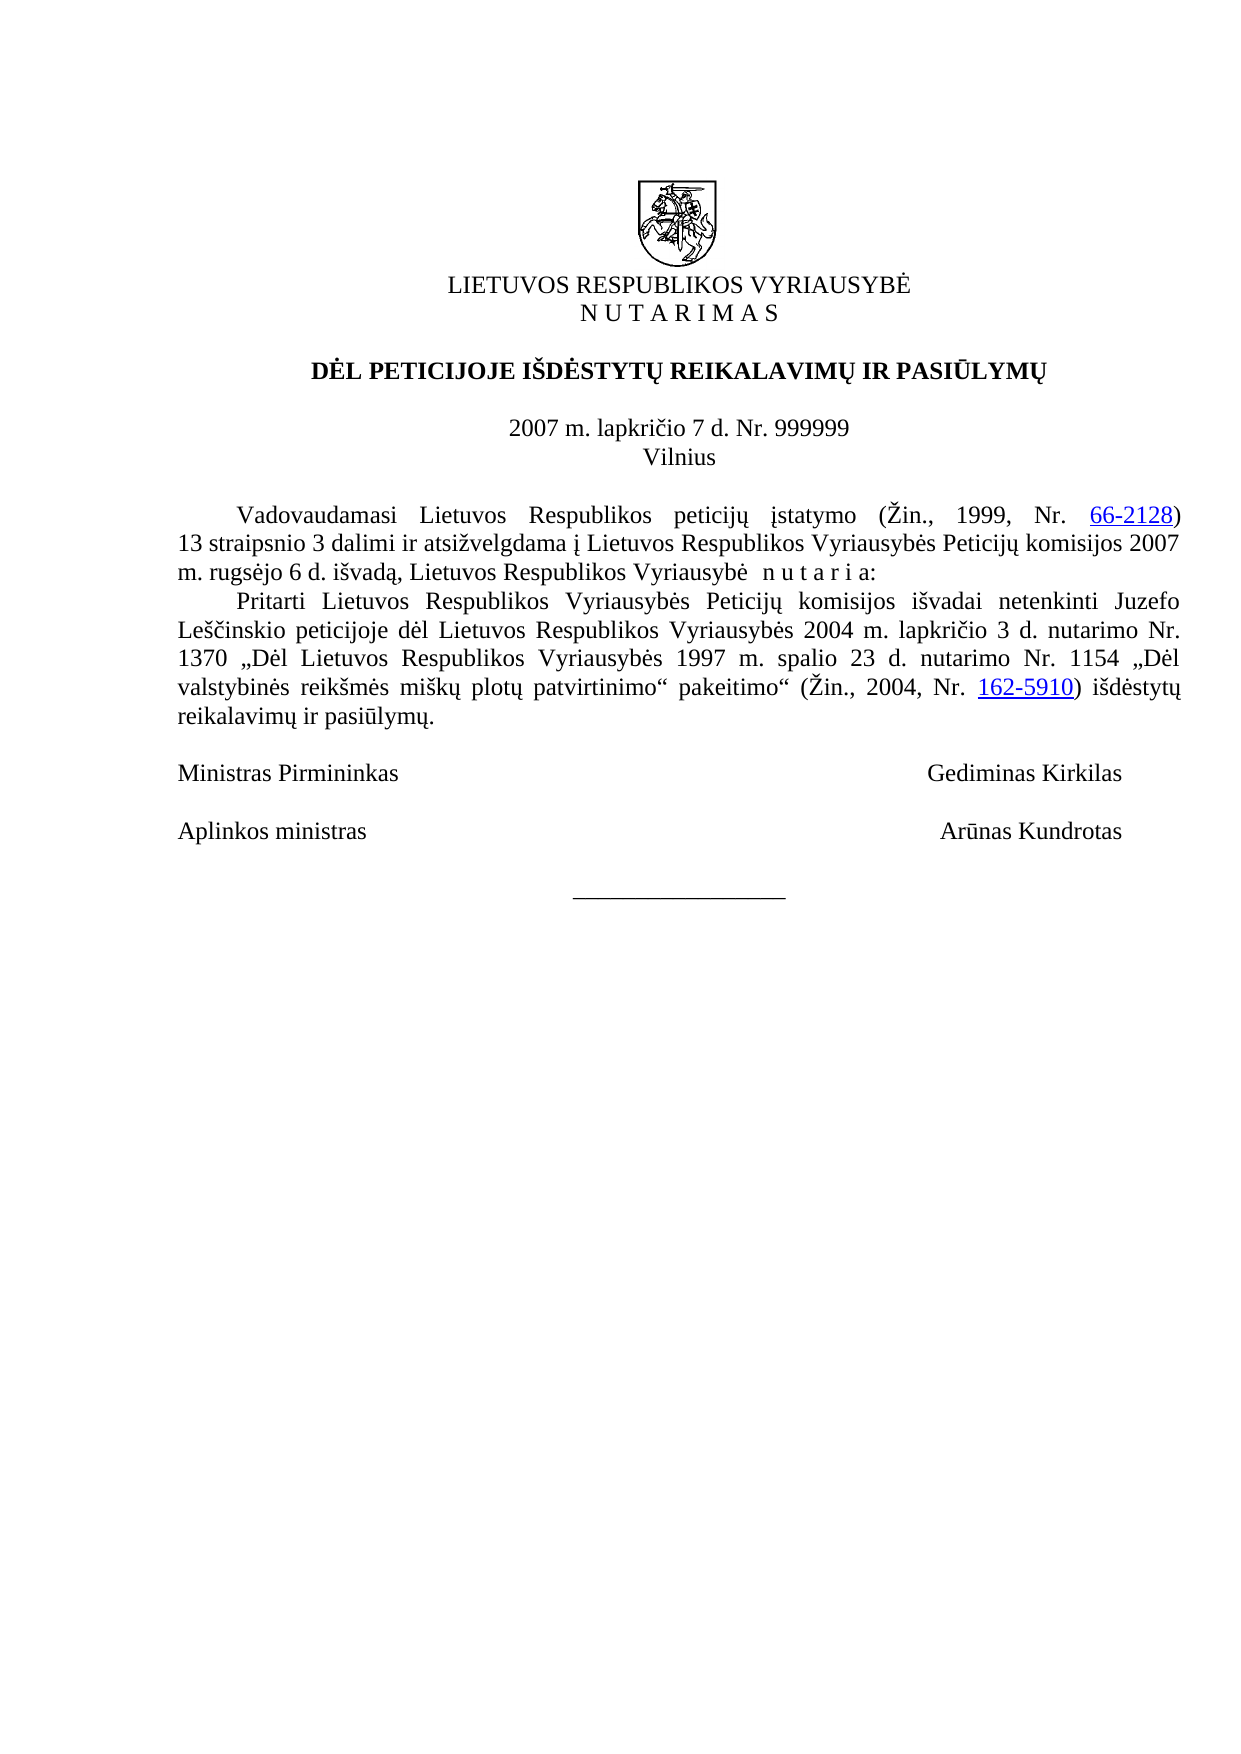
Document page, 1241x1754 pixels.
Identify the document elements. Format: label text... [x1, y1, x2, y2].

text Ministras Pirmininkas Gediminas Kirkilas [177, 758, 1181, 787]
text Vilnius [177, 442, 1181, 471]
text NUTARIMAS [177, 298, 1181, 327]
text 2007 m. lapkričio 7 d. Nr. 999999 [177, 413, 1181, 442]
text Aplinkos ministras Arūnas Kundrotas [177, 816, 1181, 845]
text Lietuvos Respublikos Vyriausybė [177, 270, 1181, 298]
text Vadovaudamasi Lietuvos Respublikos peticijų įstatymo (Žin., 1999, Nr. 66-2128) 13 straipsnio 3 dalimi ir atsižvelgdama į Lietuvos Respublikos Vyriausybės Peticijų komisijos 2007 m. rugsėjo 6 d. išvadą, Lietuvos Respublikos Vyriausybė nutaria: [177, 500, 1181, 586]
text _________________ [177, 873, 1181, 902]
text Pritarti Lietuvos Respublikos Vyriausybės Peticijų komisijos išvadai netenkinti Juzefo Leščinskio peticijoje dėl Lietuvos Respublikos Vyriausybės 2004 m. lapkričio 3 d. nutarimo Nr. 1370 „Dėl Lietuvos Respublikos Vyriausybės 1997 m. spalio 23 d. nutarimo Nr. 1154 „Dėl valstybinės reikšmės miškų plotų patvirtinimo“ pakeitimo“ (Žin., 2004, Nr. 162-5910) išdėstytų reikalavimų ir pasiūlymų. [177, 586, 1181, 730]
text DĖL PETICIJOJE IŠDĖSTYTŲ REIKALAVIMŲ IR PASIŪLYMŲ [177, 356, 1181, 385]
